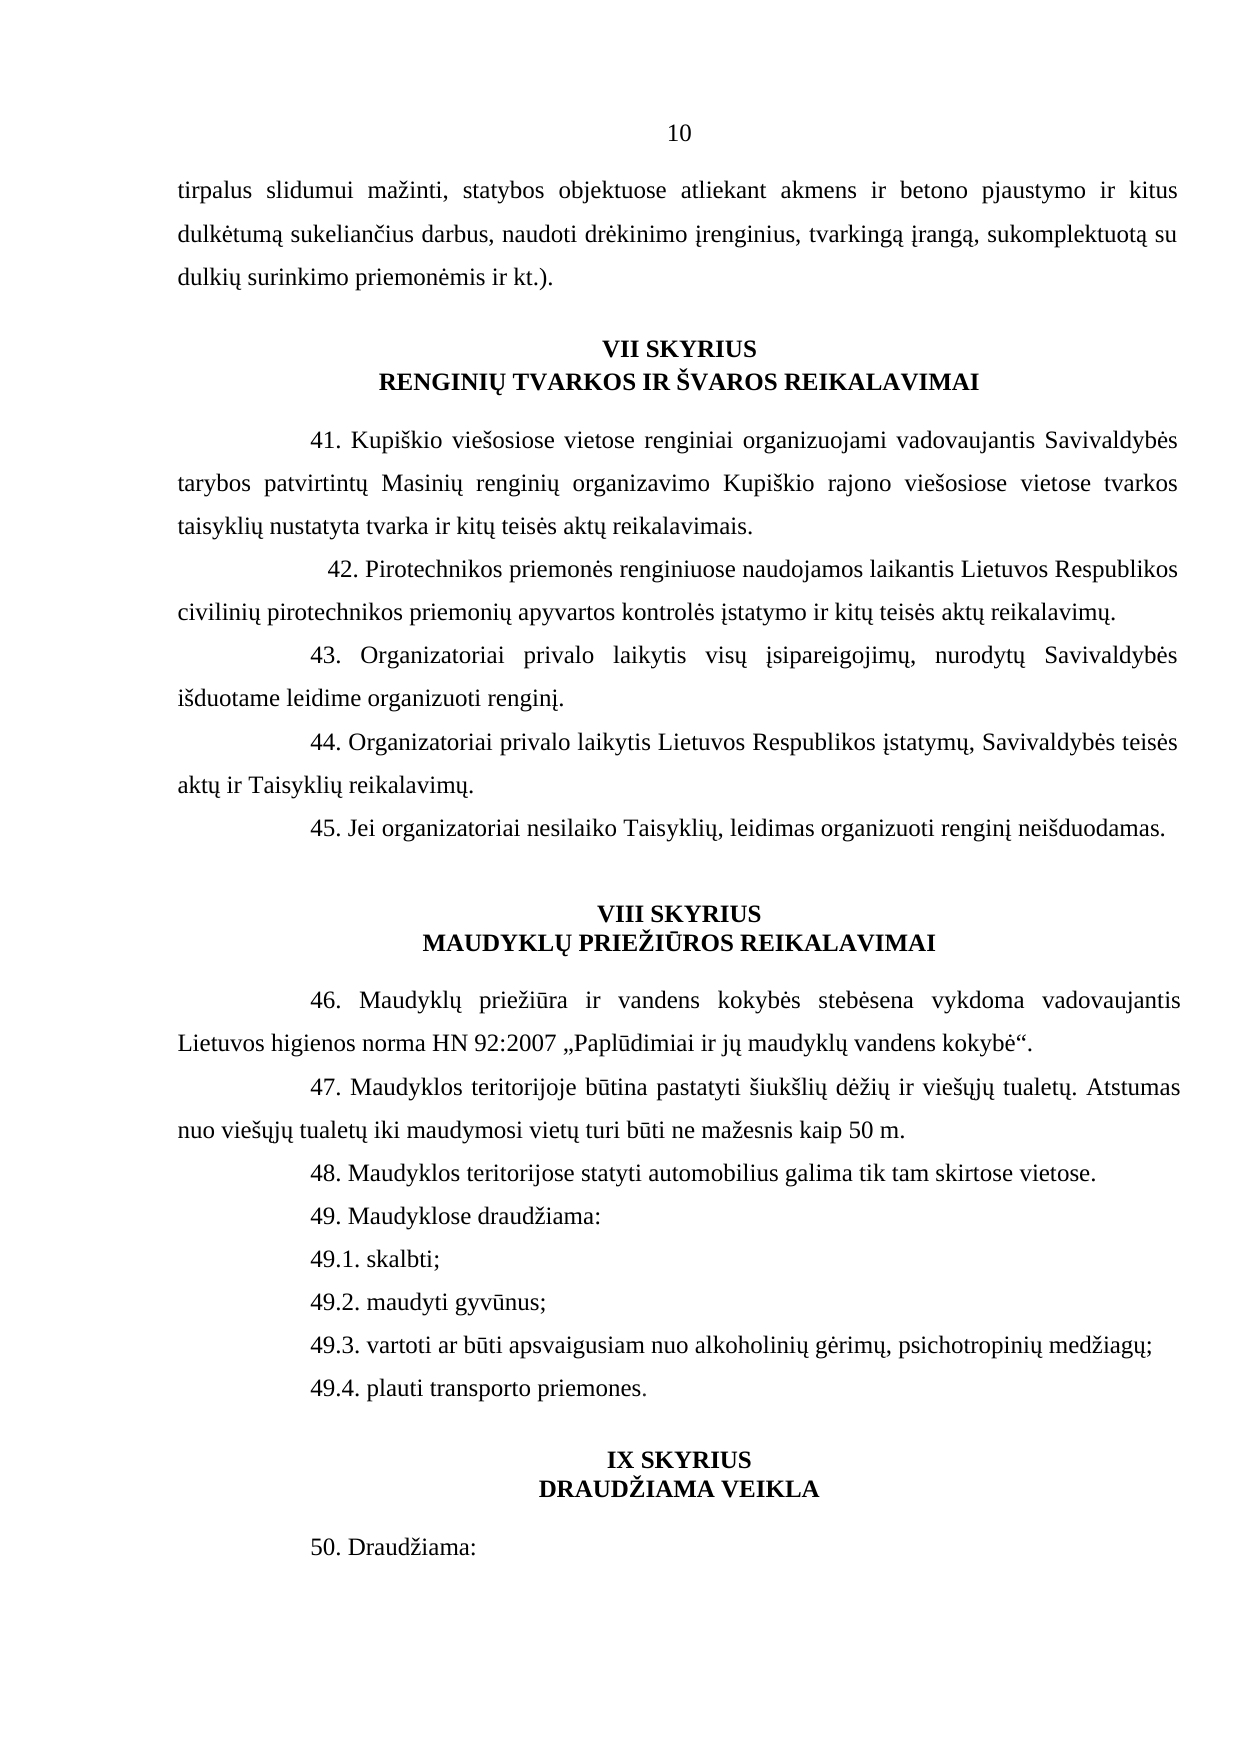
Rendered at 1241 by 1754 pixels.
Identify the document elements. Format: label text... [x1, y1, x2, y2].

text 49.3. vartoti ar būti apsvaigusiam nuo alkoholinių gėrimų, psichotropinių medžiagų; [177, 1330, 1181, 1359]
text 49.2. maudyti gyvūnus; [177, 1287, 1181, 1316]
text 44. Organizatoriai privalo laikytis Lietuvos Respublikos įstatymų, Savivaldybės teisės aktų ir Taisyklių reikalavimų. [177, 727, 1178, 798]
text 41. Kupiškio viešosiose vietose renginiai organizuojami vadovaujantis Savivaldybės tarybos patvirtintų Masinių renginių organizavimo Kupiškio rajono viešosiose vietose tvarkos taisyklių nustatyta tvarka ir kitų teisės aktų reikalavimais. [177, 425, 1178, 540]
text VII SKYRIUS [177, 334, 1181, 362]
text 48. Maudyklos teritorijose statyti automobilius galima tik tam skirtose vietose. [177, 1158, 1181, 1187]
text 49.1. skalbti; [177, 1244, 1181, 1273]
text 49.4. plauti transporto priemones. [177, 1373, 1181, 1402]
text 46. Maudyklų priežiūra ir vandens kokybės stebėsena vykdoma vadovaujantis Lietuvos higienos norma HN 92:2007 „Paplūdimiai ir jų maudyklų vandens kokybė“. [177, 985, 1181, 1057]
text 49. Maudyklose draudžiama: [177, 1201, 1181, 1230]
text 47. Maudyklos teritorijoje būtina pastatyti šiukšlių dėžių ir viešųjų tualetų. Atstumas nuo viešųjų tualetų iki maudymosi vietų turi būti ne mažesnis kaip 50 m. [177, 1072, 1181, 1143]
text DRAUDŽIAMA VEIKLA [177, 1474, 1181, 1503]
text 42. Pirotechnikos priemonės renginiuose naudojamos laikantis Lietuvos Respublikos civilinių pirotechnikos priemonių apyvartos kontrolės įstatymo ir kitų teisės aktų reikalavimų. [177, 554, 1178, 626]
text RENGINIŲ TVARKOS IR ŠVAROS REIKALAVIMAI [177, 367, 1181, 396]
text maudyklų PRIEŽIŪROS REIKALAVIMAI [177, 928, 1181, 957]
text 43. Organizatoriai privalo laikytis visų įsipareigojimų, nurodytų Savivaldybės išduotame leidime organizuoti renginį. [177, 640, 1178, 712]
text tirpalus slidumui mažinti, statybos objektuose atliekant akmens ir betono pjaustymo ir kitus dulkėtumą sukeliančius darbus, naudoti drėkinimo įrenginius, tvarkingą įrangą, sukomplektuotą su dulkių surinkimo priemonėmis ir kt.). [177, 176, 1178, 291]
text 45. Jei organizatoriai nesilaiko Taisyklių, leidimas organizuoti renginį neišduodamas. [177, 813, 1178, 842]
text VIII SKYRIUS [177, 899, 1181, 928]
text 50. Draudžiama: [177, 1532, 1178, 1560]
text IX SKYRIUS [177, 1445, 1181, 1474]
